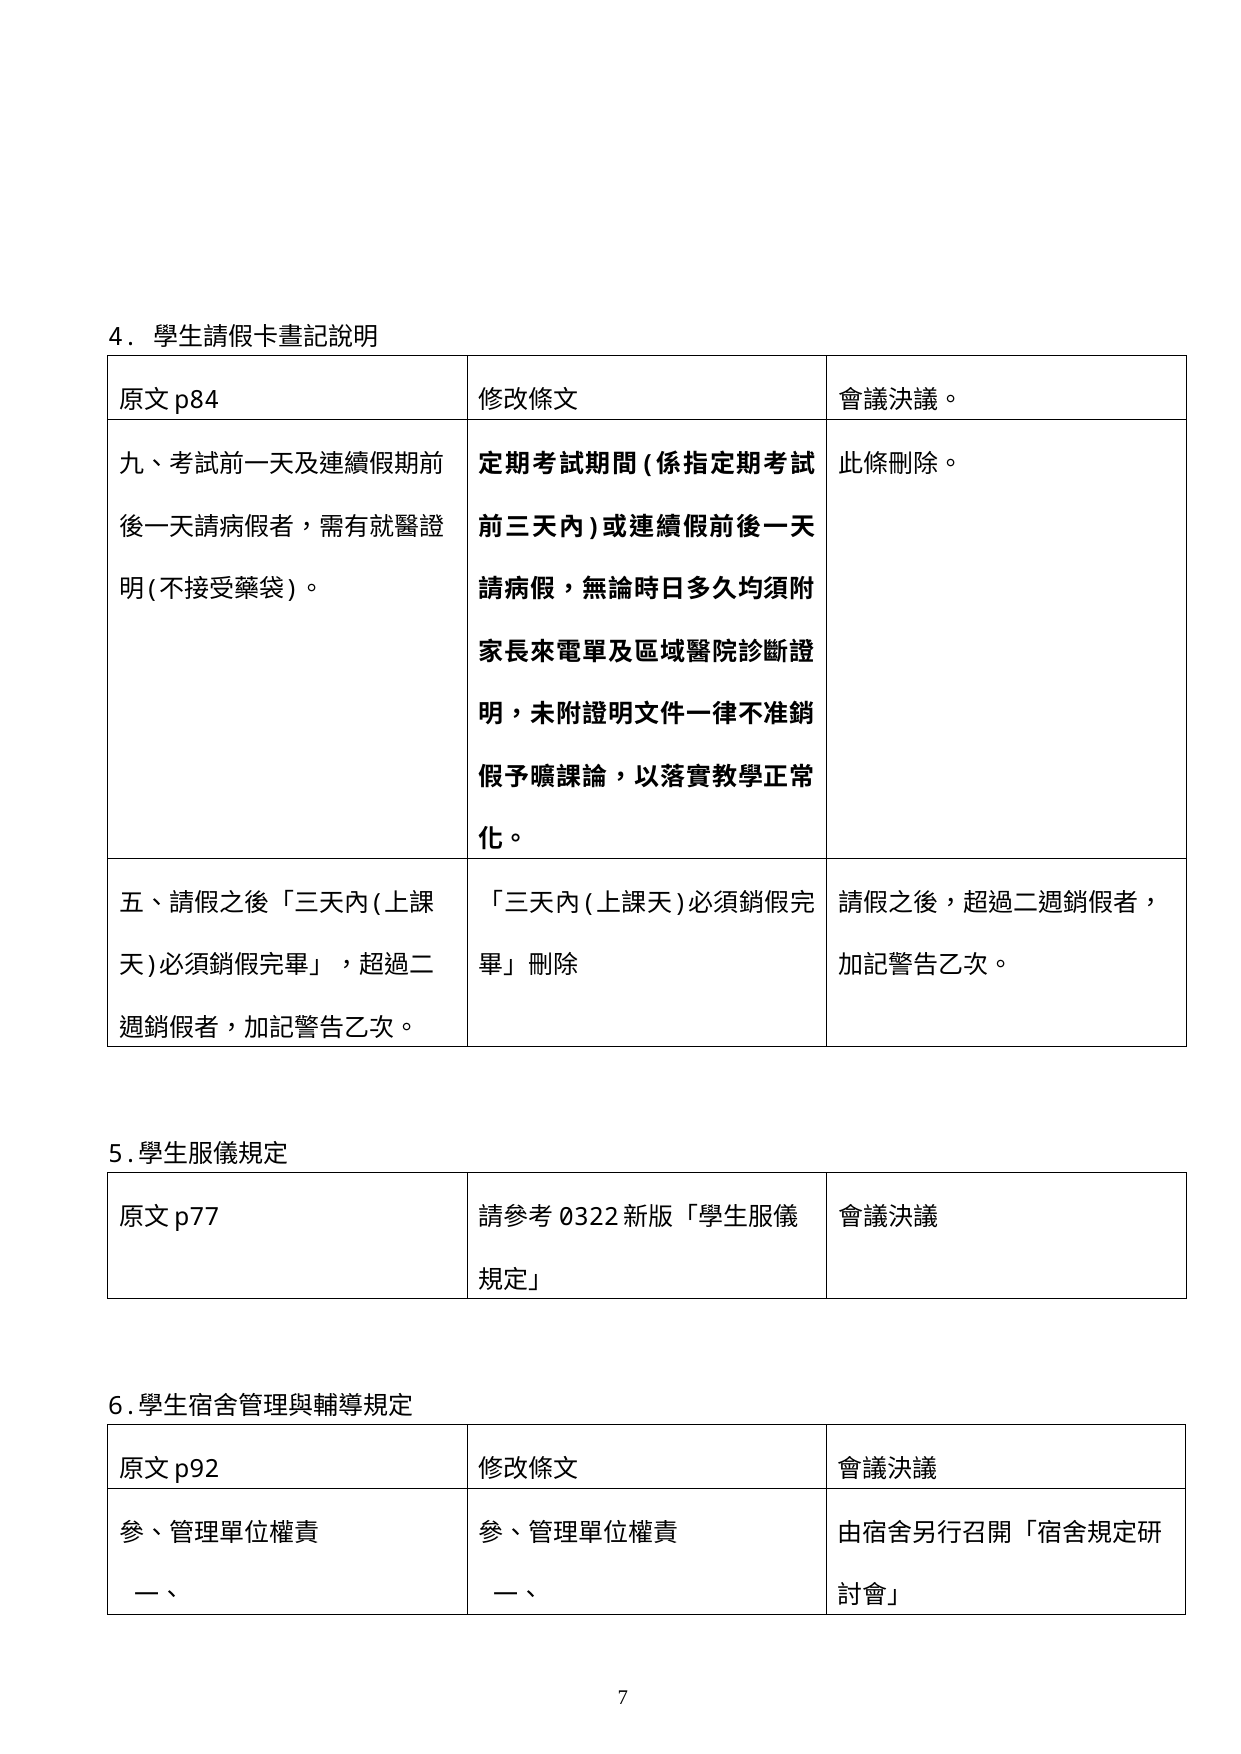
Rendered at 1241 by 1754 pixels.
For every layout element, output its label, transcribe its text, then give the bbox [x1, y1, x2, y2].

text 4. 學生請假卡晝記說明 [108, 293, 1137, 355]
table_header 原文p92 [108, 1425, 467, 1488]
table_cell 「三天內(上課天)必須銷假完畢」刪除 [468, 859, 826, 1046]
table_cell 九、考試前一天及連續假期前後一天請病假者，需有就醫證明(不接受藥袋)。 [108, 420, 467, 857]
table_header 請參考0322新版「學生服儀規定」 [468, 1173, 826, 1298]
table_header 會議決議 [827, 1425, 1185, 1488]
table_cell 定期考試期間(係指定期考試前三天內)或連續假前後一天請病假，無論時日多久均須附家長來電單及區域醫院診斷證明，未附證明文件一律不准銷假予曠課論，以落實教學正常化。 [468, 420, 826, 857]
table_header 會議決議。 [827, 356, 1186, 419]
table_header 原文p77 [108, 1173, 467, 1298]
table_header 原文p84 [108, 356, 467, 419]
table_cell 此條刪除。 [827, 420, 1186, 857]
table_cell 請假之後，超過二週銷假者，加記警告乙次。 [827, 859, 1186, 1046]
table_cell 五、請假之後「三天內(上課天)必須銷假完畢」，超過二週銷假者，加記警告乙次。 [108, 859, 467, 1046]
table_cell 參、管理單位權責 一、 [108, 1489, 467, 1614]
table_header 修改條文 [468, 1425, 826, 1488]
text 6.學生宿舍管理與輔導規定 [108, 1362, 1137, 1424]
table_header 會議決議 [827, 1173, 1186, 1298]
text 5.學生服儀規定 [108, 1109, 1137, 1172]
table_header 修改條文 [468, 356, 826, 419]
table_cell 由宿舍另行召開「宿舍規定研討會」 [827, 1489, 1185, 1614]
table_cell 參、管理單位權責 一、 [468, 1489, 826, 1614]
